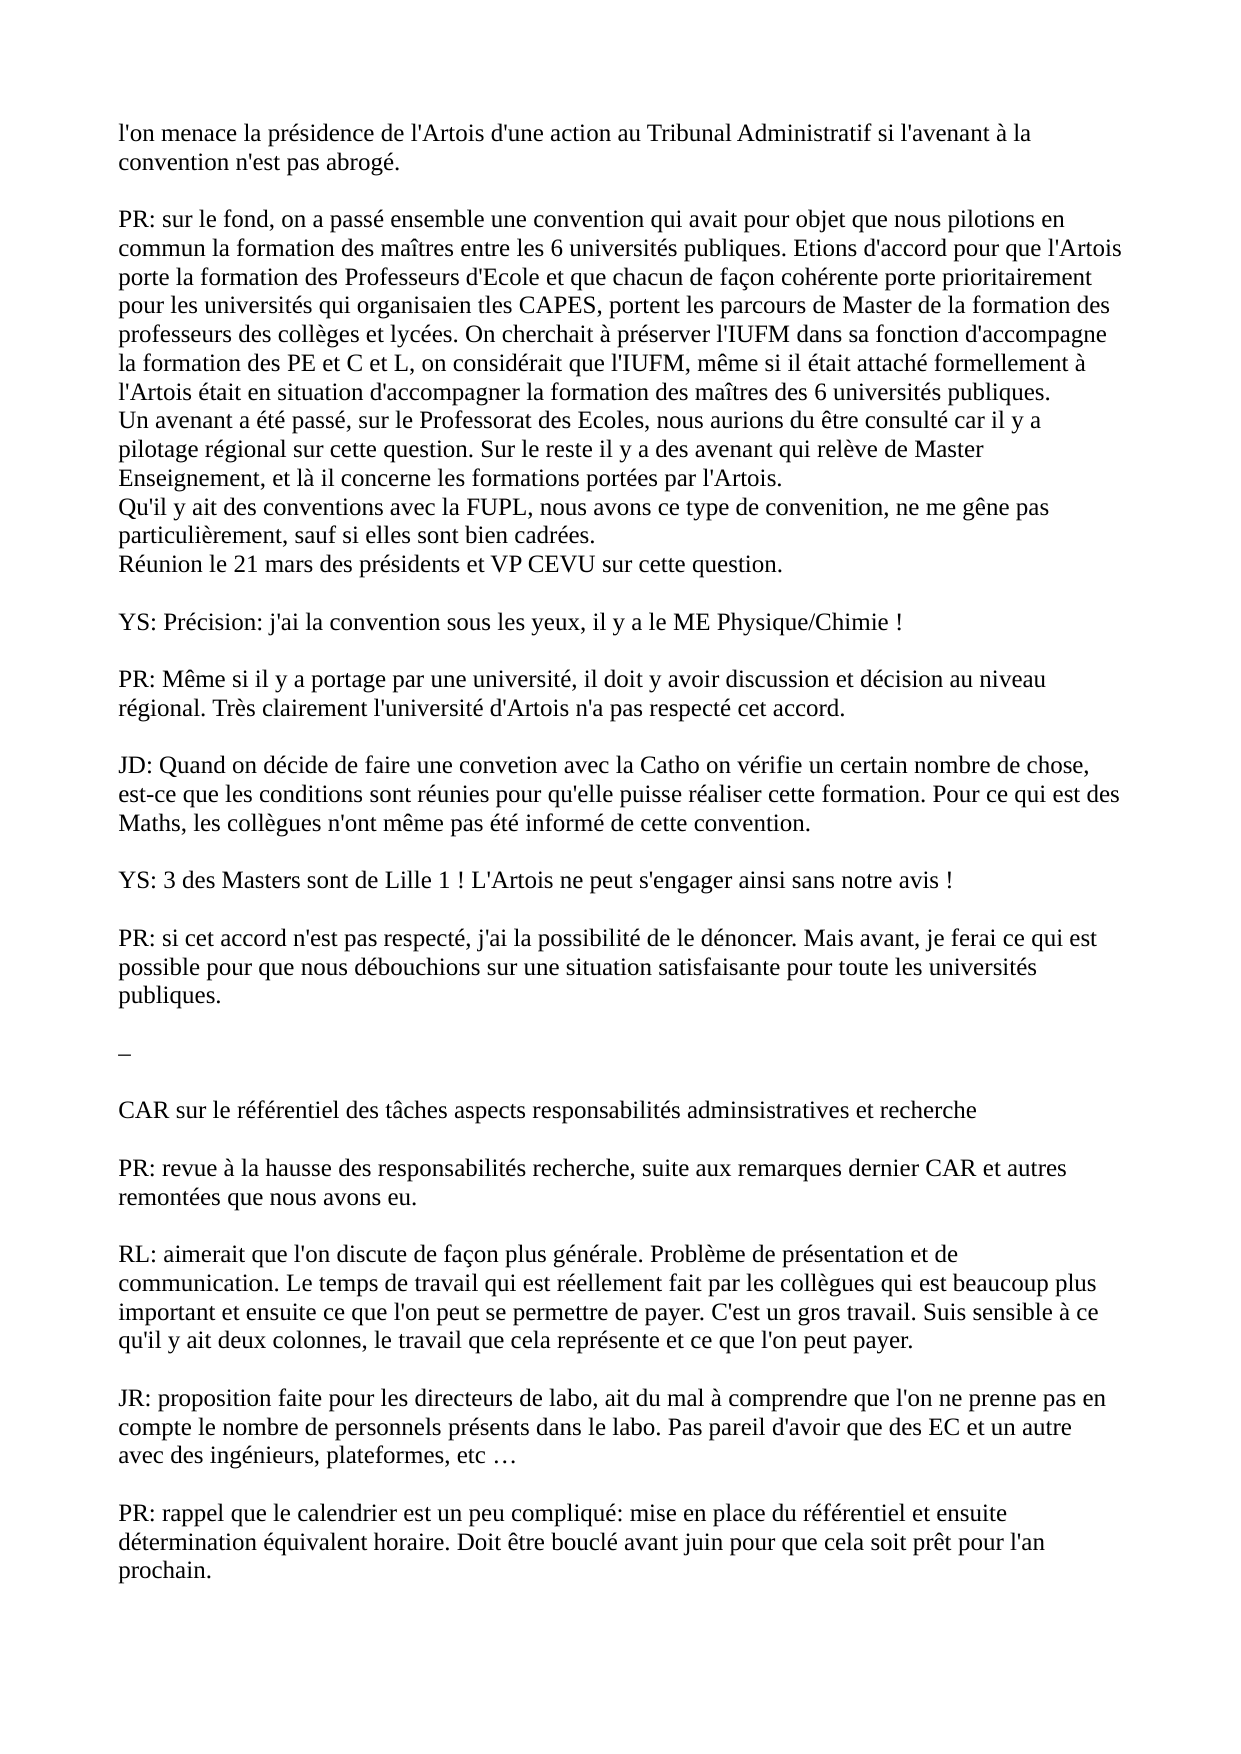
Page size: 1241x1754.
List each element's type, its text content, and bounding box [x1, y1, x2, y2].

text PR: sur le fond, on a passé ensemble une convention qui avait pour objet que nous pilotions en commun la formation des maîtres entre les 6 universités publiques. Etions d'accord pour que l'Artois porte la formation des Professeurs d'Ecole et que chacun de façon cohérente porte prioritairement pour les universités qui organisaien tles CAPES, portent les parcours de Master de la formation des professeurs des collèges et lycées. On cherchait à préserver l'IUFM dans sa fonction d'accompagne la formation des PE et C et L, on considérait que l'IUFM, même si il était attaché formellement à l'Artois était en situation d'accompagner la formation des maîtres des 6 universités publiques. [118, 204, 1122, 406]
text PR: Même si il y a portage par une université, il doit y avoir discussion et décision au niveau régional. Très clairement l'université d'Artois n'a pas respecté cet accord. [118, 664, 1122, 722]
text YS: Précision: j'ai la convention sous les yeux, il y a le ME Physique/Chimie ! [118, 607, 1122, 636]
text l'on menace la présidence de l'Artois d'une action au Tribunal Administratif si l'avenant à la convention n'est pas abrogé. [118, 118, 1122, 176]
text – [118, 1038, 1122, 1067]
text RL: aimerait que l'on discute de façon plus générale. Problème de présentation et de communication. Le temps de travail qui est réellement fait par les collègues qui est beaucoup plus important et ensuite ce que l'on peut se permettre de payer. C'est un gros travail. Suis sensible à ce qu'il y ait deux colonnes, le travail que cela représente et ce que l'on peut payer. [118, 1239, 1122, 1354]
text CAR sur le référentiel des tâches aspects responsabilités adminsistratives et recherche [118, 1096, 1122, 1124]
text Qu'il y ait des conventions avec la FUPL, nous avons ce type de convenition, ne me gêne pas particulièrement, sauf si elles sont bien cadrées. [118, 492, 1122, 549]
text YS: 3 des Masters sont de Lille 1 ! L'Artois ne peut s'engager ainsi sans notre avis ! [118, 866, 1122, 894]
text Réunion le 21 mars des présidents et VP CEVU sur cette question. [118, 549, 1122, 578]
text PR: si cet accord n'est pas respecté, j'ai la possibilité de le dénoncer. Mais avant, je ferai ce qui est possible pour que nous débouchions sur une situation satisfaisante pour toute les universités publiques. [118, 923, 1122, 1009]
text Un avenant a été passé, sur le Professorat des Ecoles, nous aurions du être consulté car il y a pilotage régional sur cette question. Sur le reste il y a des avenant qui relève de Master Enseignement, et là il concerne les formations portées par l'Artois. [118, 406, 1122, 492]
text JR: proposition faite pour les directeurs de labo, ait du mal à comprendre que l'on ne prenne pas en compte le nombre de personnels présents dans le labo. Pas pareil d'avoir que des EC et un autre avec des ingénieurs, plateformes, etc … [118, 1383, 1122, 1469]
text PR: revue à la hausse des responsabilités recherche, suite aux remarques dernier CAR et autres remontées que nous avons eu. [118, 1153, 1122, 1211]
text PR: rappel que le calendrier est un peu compliqué: mise en place du référentiel et ensuite détermination équivalent horaire. Doit être bouclé avant juin pour que cela soit prêt pour l'an prochain. [118, 1498, 1122, 1584]
text JD: Quand on décide de faire une convetion avec la Catho on vérifie un certain nombre de chose, est-ce que les conditions sont réunies pour qu'elle puisse réaliser cette formation. Pour ce qui est des Maths, les collègues n'ont même pas été informé de cette convention. [118, 751, 1122, 837]
